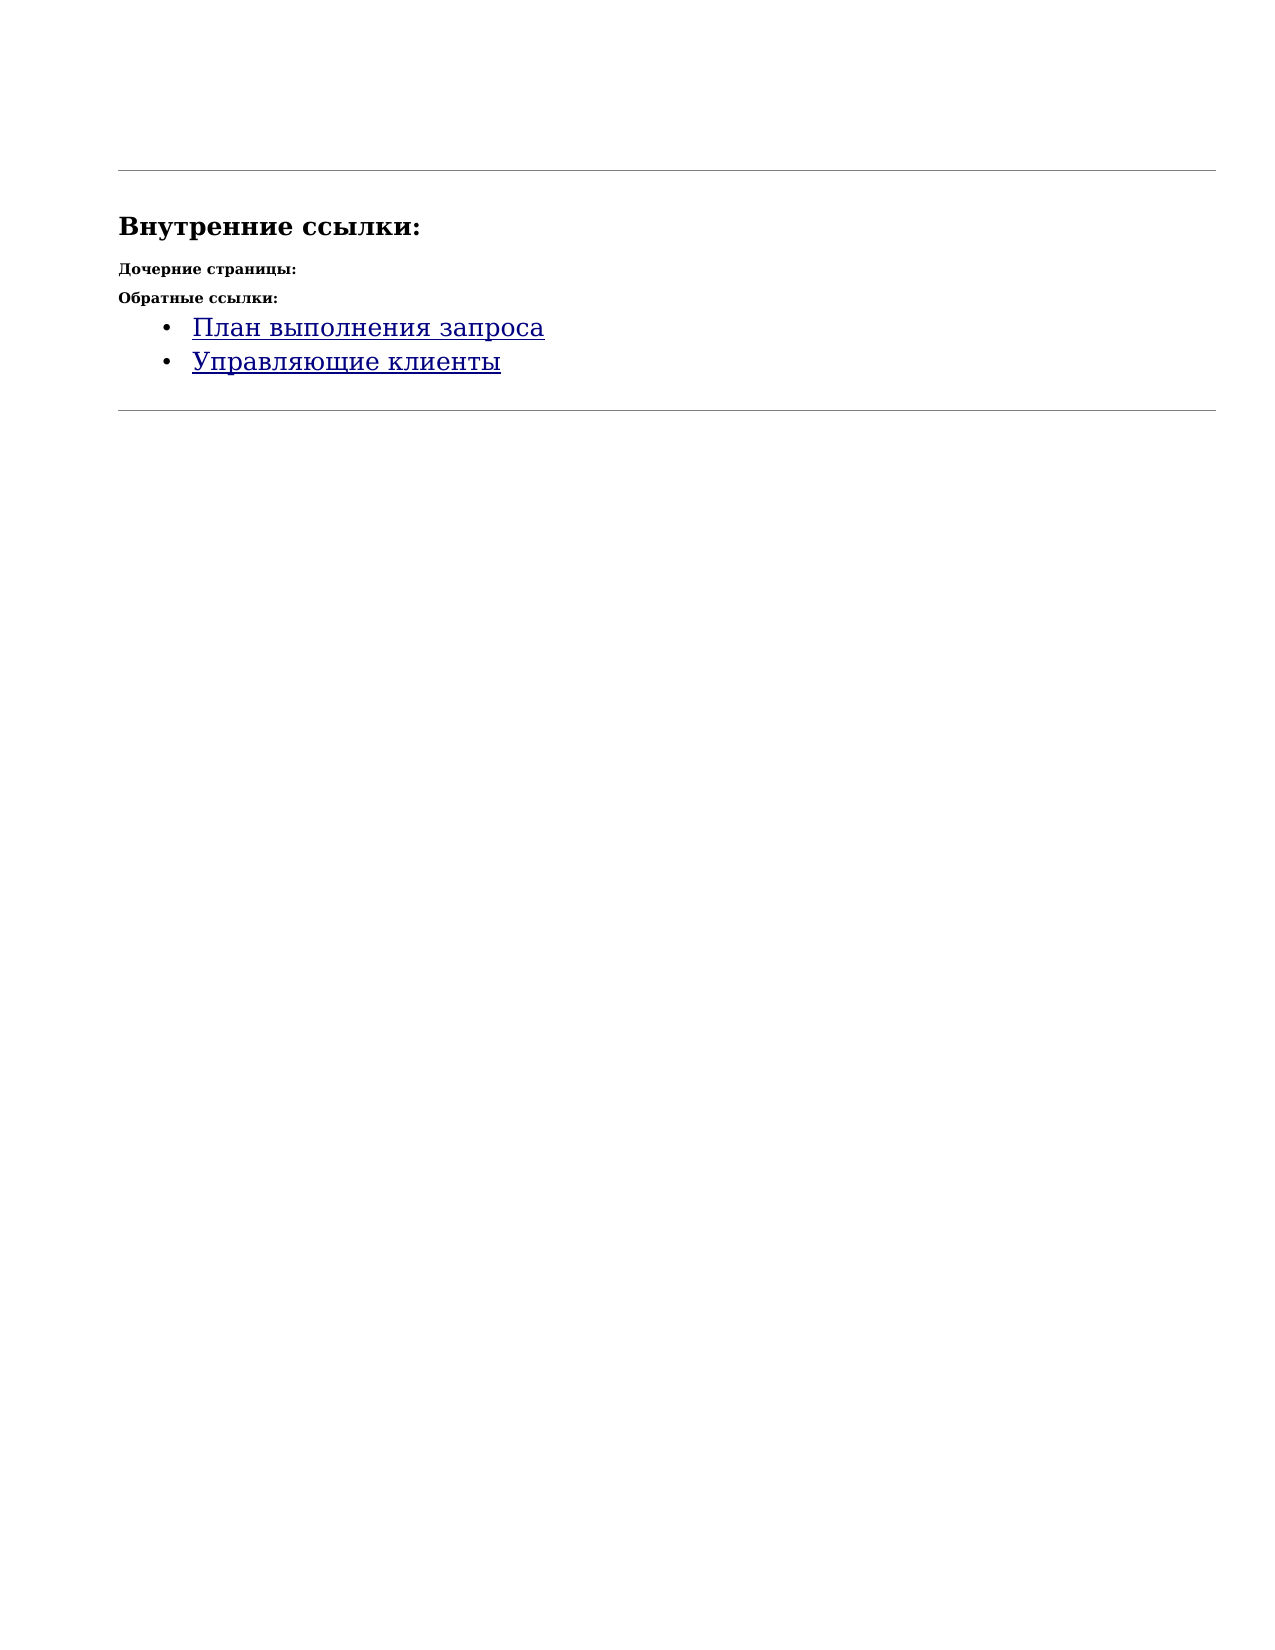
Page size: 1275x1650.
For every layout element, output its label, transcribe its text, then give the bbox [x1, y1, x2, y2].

subtitle Обратные ссылки: [118, 290, 1216, 307]
list Управляющие клиенты [162, 347, 1216, 376]
subtitle Внутренние ссылки: [118, 212, 1216, 242]
list План выполнения запроса [162, 313, 1216, 343]
subtitle Дочерние страницы: [118, 260, 1216, 278]
